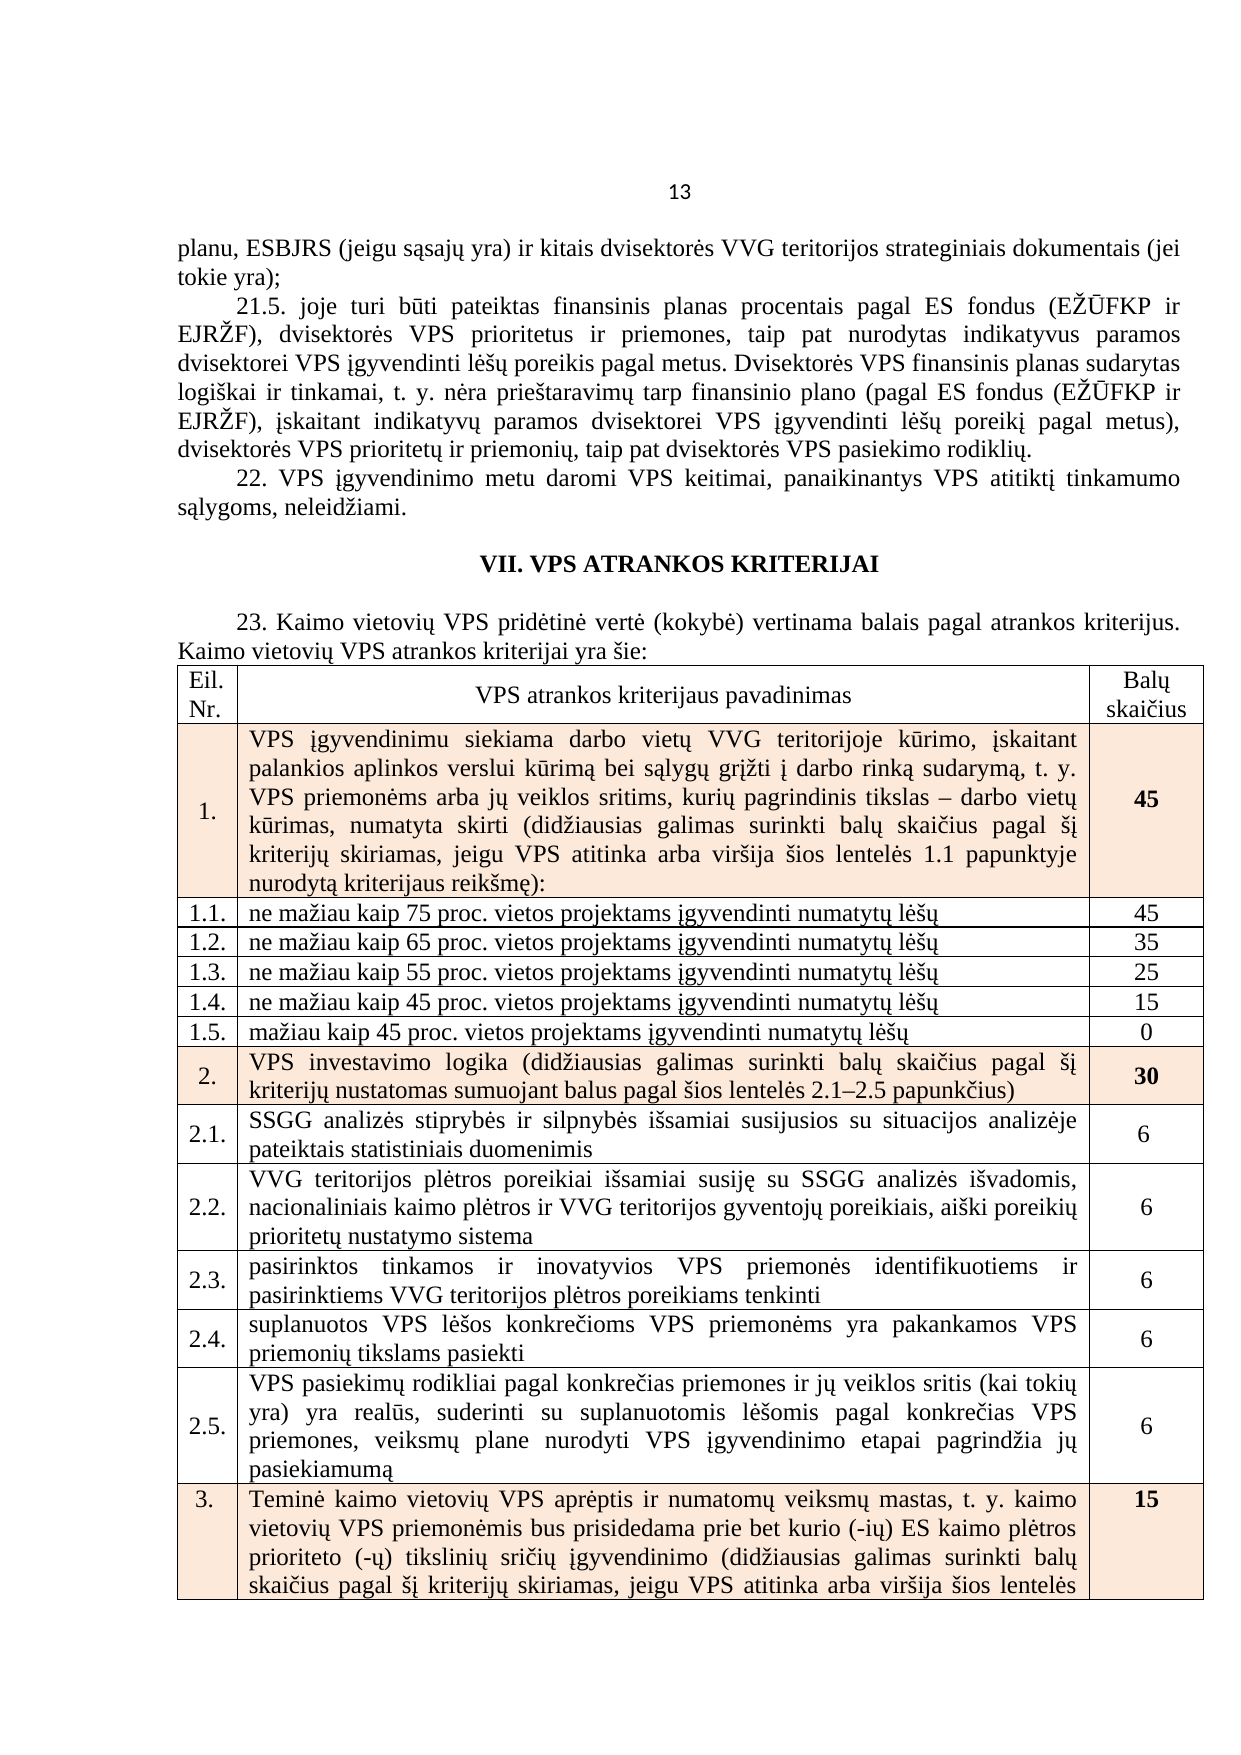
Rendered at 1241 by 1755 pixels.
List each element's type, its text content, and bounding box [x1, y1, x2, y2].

table_cell 30 [1090, 1047, 1203, 1104]
table_cell ne mažiau kaip 55 proc. vietos projektams įgyvendinti numatytų lėšų [238, 957, 1089, 986]
table_cell SSGG analizės stiprybės ir silpnybės išsamiai susijusios su situacijos analizėje pateiktais statistiniais duomenimis [238, 1105, 1089, 1163]
table_header Balų skaičius [1090, 666, 1203, 723]
table_cell ne mažiau kaip 75 proc. vietos projektams įgyvendinti numatytų lėšų [238, 898, 1089, 926]
table_cell 45 [1090, 724, 1203, 897]
table_cell 35 [1090, 928, 1203, 956]
table_cell 6 [1090, 1105, 1203, 1163]
table_cell mažiau kaip 45 proc. vietos projektams įgyvendinti numatytų lėšų [238, 1017, 1089, 1046]
table_cell 45 [1090, 898, 1203, 926]
table_cell VVG teritorijos plėtros poreikiai išsamiai susiję su SSGG analizės išvadomis, nacionaliniais kaimo plėtros ir VVG teritorijos gyventojų poreikiais, aiški poreikių prioritetų nustatymo sistema [238, 1164, 1089, 1250]
table_cell 15 [1090, 1484, 1203, 1599]
table_cell 1.1. [178, 898, 237, 926]
text 23. Kaimo vietovių VPS pridėtinė vertė (kokybė) vertinama balais pagal atrankos kriterijus. Kaimo vietovių VPS atrankos kriterijai yra šie: [177, 607, 1181, 664]
table_cell 25 [1090, 957, 1203, 986]
table_cell 2.4. [178, 1310, 237, 1367]
table_cell 6 [1090, 1251, 1203, 1308]
table_cell 6 [1090, 1310, 1203, 1367]
table_cell 1.5. [178, 1017, 237, 1046]
table_cell 15 [1090, 987, 1203, 1016]
table_cell 1.4. [178, 987, 237, 1016]
text VII. VPS ATRANKOS KRITERIJAI [177, 549, 1181, 578]
table_cell 1. [178, 724, 237, 897]
table_header VPS atrankos kriterijaus pavadinimas [238, 666, 1089, 723]
table_cell 3. [178, 1484, 237, 1599]
table_cell 1.2. [178, 928, 237, 956]
table_cell Teminė kaimo vietovių VPS aprėptis ir numatomų veiksmų mastas, t. y. kaimo vietovių VPS priemonėmis bus prisidedama prie bet kurio (-ių) ES kaimo plėtros prioriteto (-ų) tikslinių sričių įgyvendinimo (didžiausias galimas surinkti balų skaičius pagal šį kriterijų skiriamas, jeigu VPS atitinka arba viršija šios lentelės [238, 1484, 1089, 1599]
table_cell ne mažiau kaip 45 proc. vietos projektams įgyvendinti numatytų lėšų [238, 987, 1089, 1016]
table_cell 6 [1090, 1164, 1203, 1250]
table_cell 2.2. [178, 1164, 237, 1250]
table_cell pasirinktos tinkamos ir inovatyvios VPS priemonės identifikuotiems ir pasirinktiems VVG teritorijos plėtros poreikiams tenkinti [238, 1251, 1089, 1308]
table_header Eil. Nr. [178, 666, 237, 723]
text 21.5. joje turi būti pateiktas finansinis planas procentais pagal ES fondus (EŽŪFKP ir EJRŽF), dvisektorės VPS prioritetus ir priemones, taip pat nurodytas indikatyvus paramos dvisektorei VPS įgyvendinti lėšų poreikis pagal metus. Dvisektorės VPS finansinis planas sudarytas logiškai ir tinkamai, t. y. nėra prieštaravimų tarp finansinio plano (pagal ES fondus (EŽŪFKP ir EJRŽF), įskaitant indikatyvų paramos dvisektorei VPS įgyvendinti lėšų poreikį pagal metus), dvisektorės VPS prioritetų ir priemonių, taip pat dvisektorės VPS pasiekimo rodiklių. [177, 291, 1181, 463]
table_cell 2. [178, 1047, 237, 1104]
table_cell ne mažiau kaip 65 proc. vietos projektams įgyvendinti numatytų lėšų [238, 928, 1089, 956]
table_cell VPS įgyvendinimu siekiama darbo vietų VVG teritorijoje kūrimo, įskaitant palankios aplinkos verslui kūrimą bei sąlygų grįžti į darbo rinką sudarymą, t. y. VPS priemonėms arba jų veiklos sritims, kurių pagrindinis tikslas – darbo vietų kūrimas, numatyta skirti (didžiausias galimas surinkti balų skaičius pagal šį kriterijų skiriamas, jeigu VPS atitinka arba viršija šios lentelės 1.1 papunktyje nurodytą kriterijaus reikšmę): [238, 724, 1089, 897]
table_cell 1.3. [178, 957, 237, 986]
table_cell VPS pasiekimų rodikliai pagal konkrečias priemones ir jų veiklos sritis (kai tokių yra) yra realūs, suderinti su suplanuotomis lėšomis pagal konkrečias VPS priemones, veiksmų plane nurodyti VPS įgyvendinimo etapai pagrindžia jų pasiekiamumą [238, 1368, 1089, 1483]
table_cell 0 [1090, 1017, 1203, 1046]
table_cell VPS investavimo logika (didžiausias galimas surinkti balų skaičius pagal šį kriterijų nustatomas sumuojant balus pagal šios lentelės 2.1–2.5 papunkčius) [238, 1047, 1089, 1104]
table_cell 2.1. [178, 1105, 237, 1163]
text planu, ESBJRS (jeigu sąsajų yra) ir kitais dvisektorės VVG teritorijos strateginiais dokumentais (jei tokie yra); [177, 233, 1181, 291]
table_cell 6 [1090, 1368, 1203, 1483]
table_cell 2.5. [178, 1368, 237, 1483]
table_cell 2.3. [178, 1251, 237, 1308]
table_cell suplanuotos VPS lėšos konkrečioms VPS priemonėms yra pakankamos VPS priemonių tikslams pasiekti [238, 1310, 1089, 1367]
text 22. VPS įgyvendinimo metu daromi VPS keitimai, panaikinantys VPS atitiktį tinkamumo sąlygoms, neleidžiami. [177, 463, 1181, 521]
